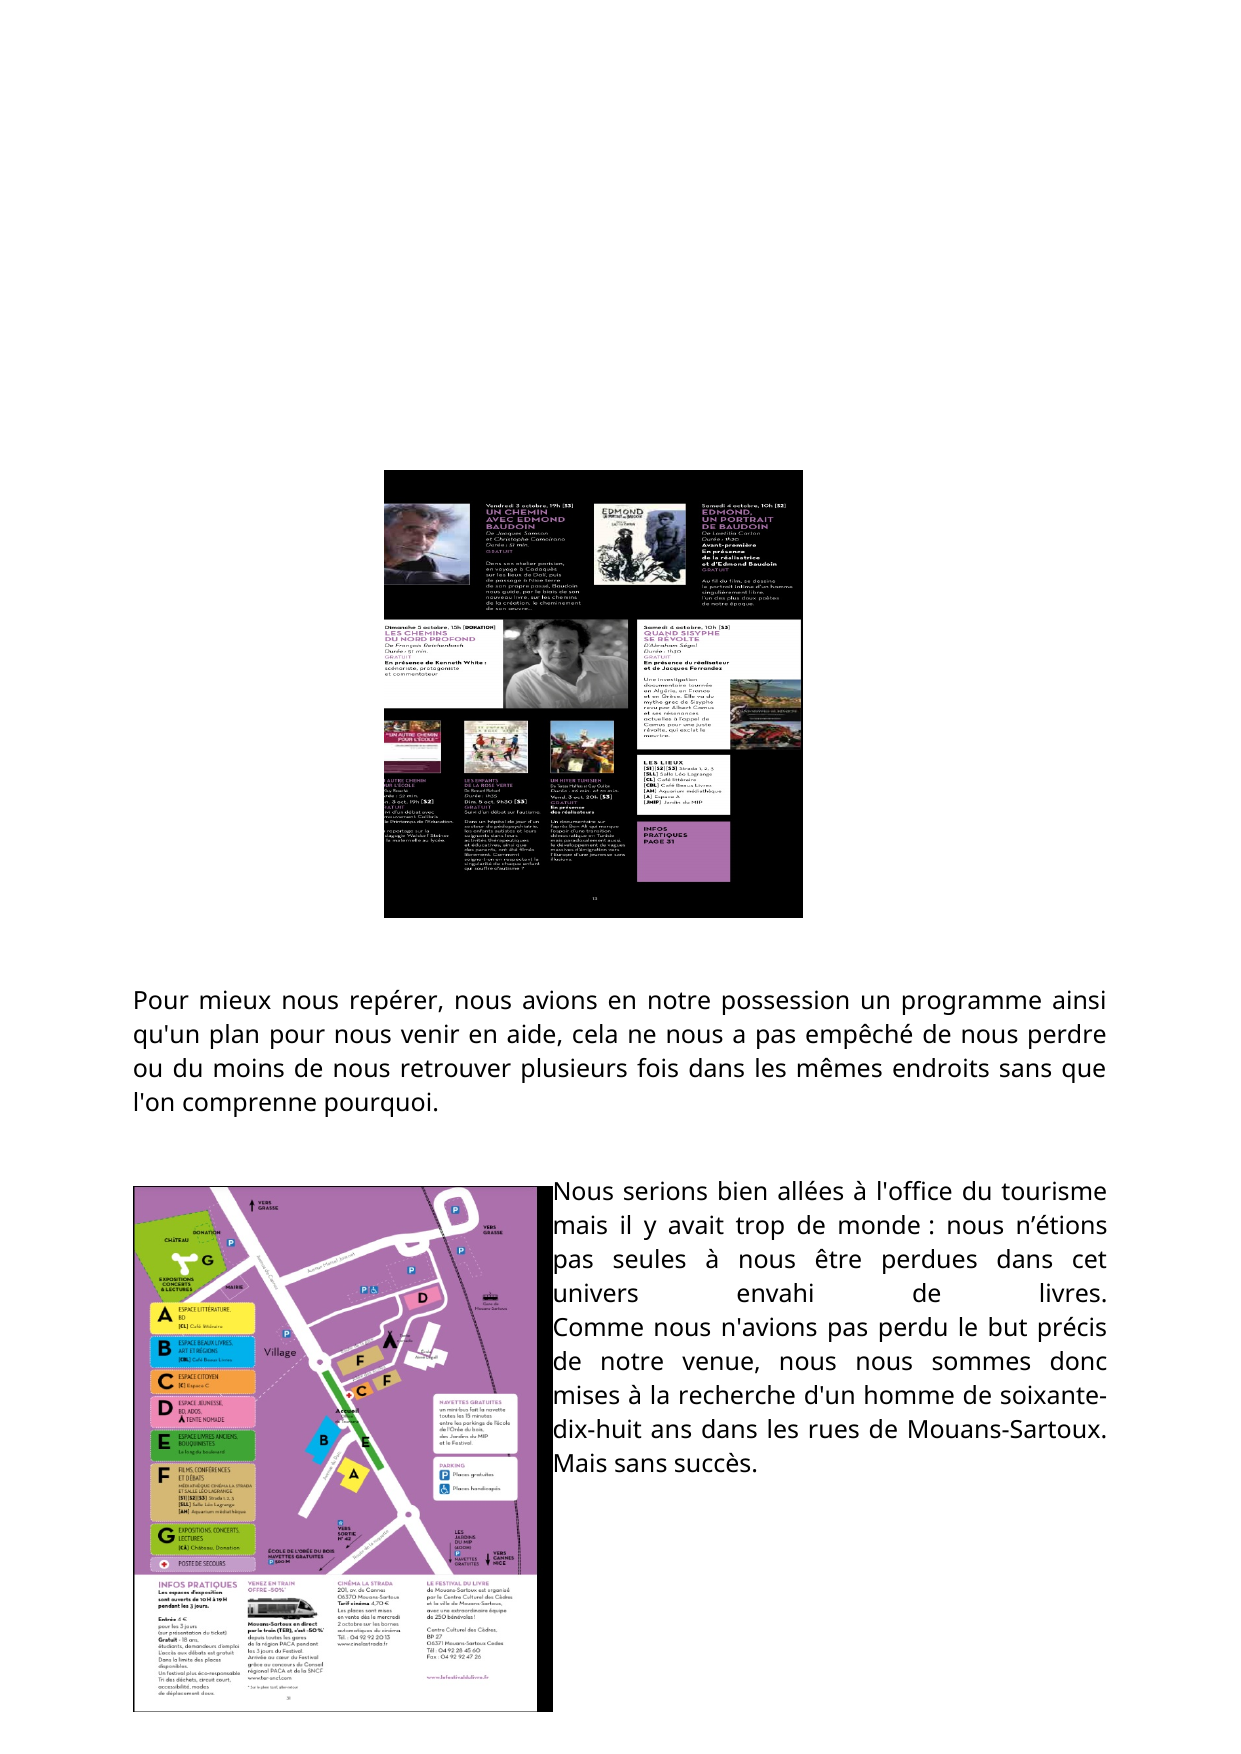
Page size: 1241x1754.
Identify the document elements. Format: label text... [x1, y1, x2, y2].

text Nous serions bien allées à l'office du tourisme mais il y avait trop de monde : nous n’étions pas seules à nous être perdues dans cet univers envahi de livres. Comme nous n'avions pas perdu le but précis de notre venue, nous nous sommes donc mises à la recherche d'un homme de soixante-dix-huit ans dans les rues de Mouans-Sartoux. Mais sans succès. [133, 1173, 1108, 1480]
picture [133, 1186, 553, 1712]
text Pour mieux nous repérer, nous avions en notre possession un programme ainsi qu'un plan pour nous venir en aide, cela ne nous a pas empêché de nous perdre ou du moins de nous retrouver plusieurs fois dans les mêmes endroits sans que l'on comprenne pourquoi. [133, 982, 1108, 1118]
picture [384, 470, 803, 918]
